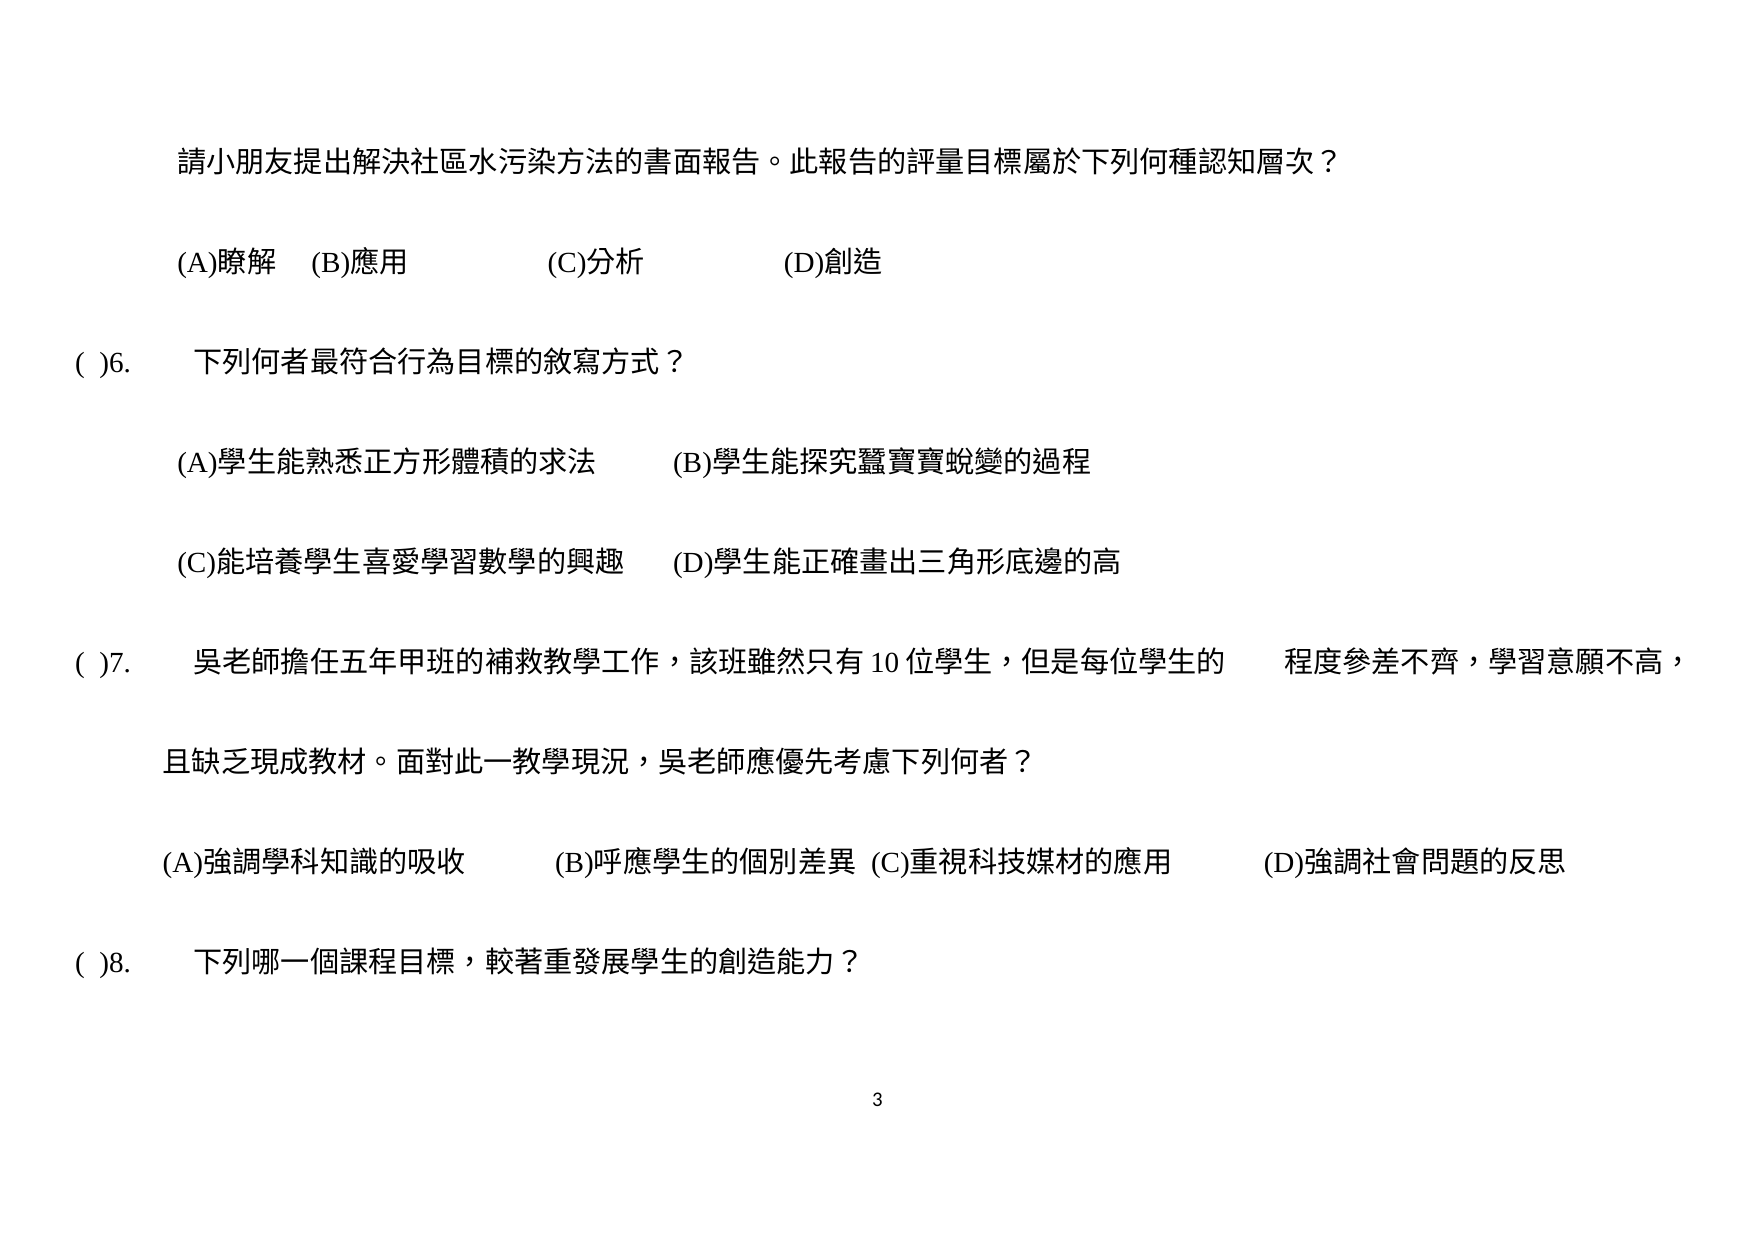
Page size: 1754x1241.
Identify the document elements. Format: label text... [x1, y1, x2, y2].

text ( )8. 下列哪一個課程目標，較著重發展學生的創造能力？ [75, 918, 1679, 981]
text (A)學生能熟悉正方形體積的求法 (B)學生能探究蠶寶寶蛻變的過程 [75, 418, 1679, 481]
text ( )7. 吳老師擔任五年甲班的補救教學工作，該班雖然只有10位學生，但是每位學生的 程度參差不齊，學習意願不高， [75, 618, 1679, 681]
text (C)能培養學生喜愛學習數學的興趣 (D)學生能正確畫出三角形底邊的高 [75, 518, 1679, 581]
text (A)強調學科知識的吸收 (B)呼應學生的個別差異 (C)重視科技媒材的應用 (D)強調社會問題的反思 [75, 818, 1679, 881]
text (A)瞭解 (B)應用 (C)分析 (D)創造 [75, 218, 1679, 281]
text 請小朋友提出解決社區水污染方法的書面報告。此報告的評量目標屬於下列何種認知層次？ [75, 118, 1679, 181]
text 且缺乏現成教材。面對此一教學現況，吳老師應優先考慮下列何者？ [75, 718, 1679, 781]
text ( )6. 下列何者最符合行為目標的敘寫方式？ [75, 318, 1679, 381]
